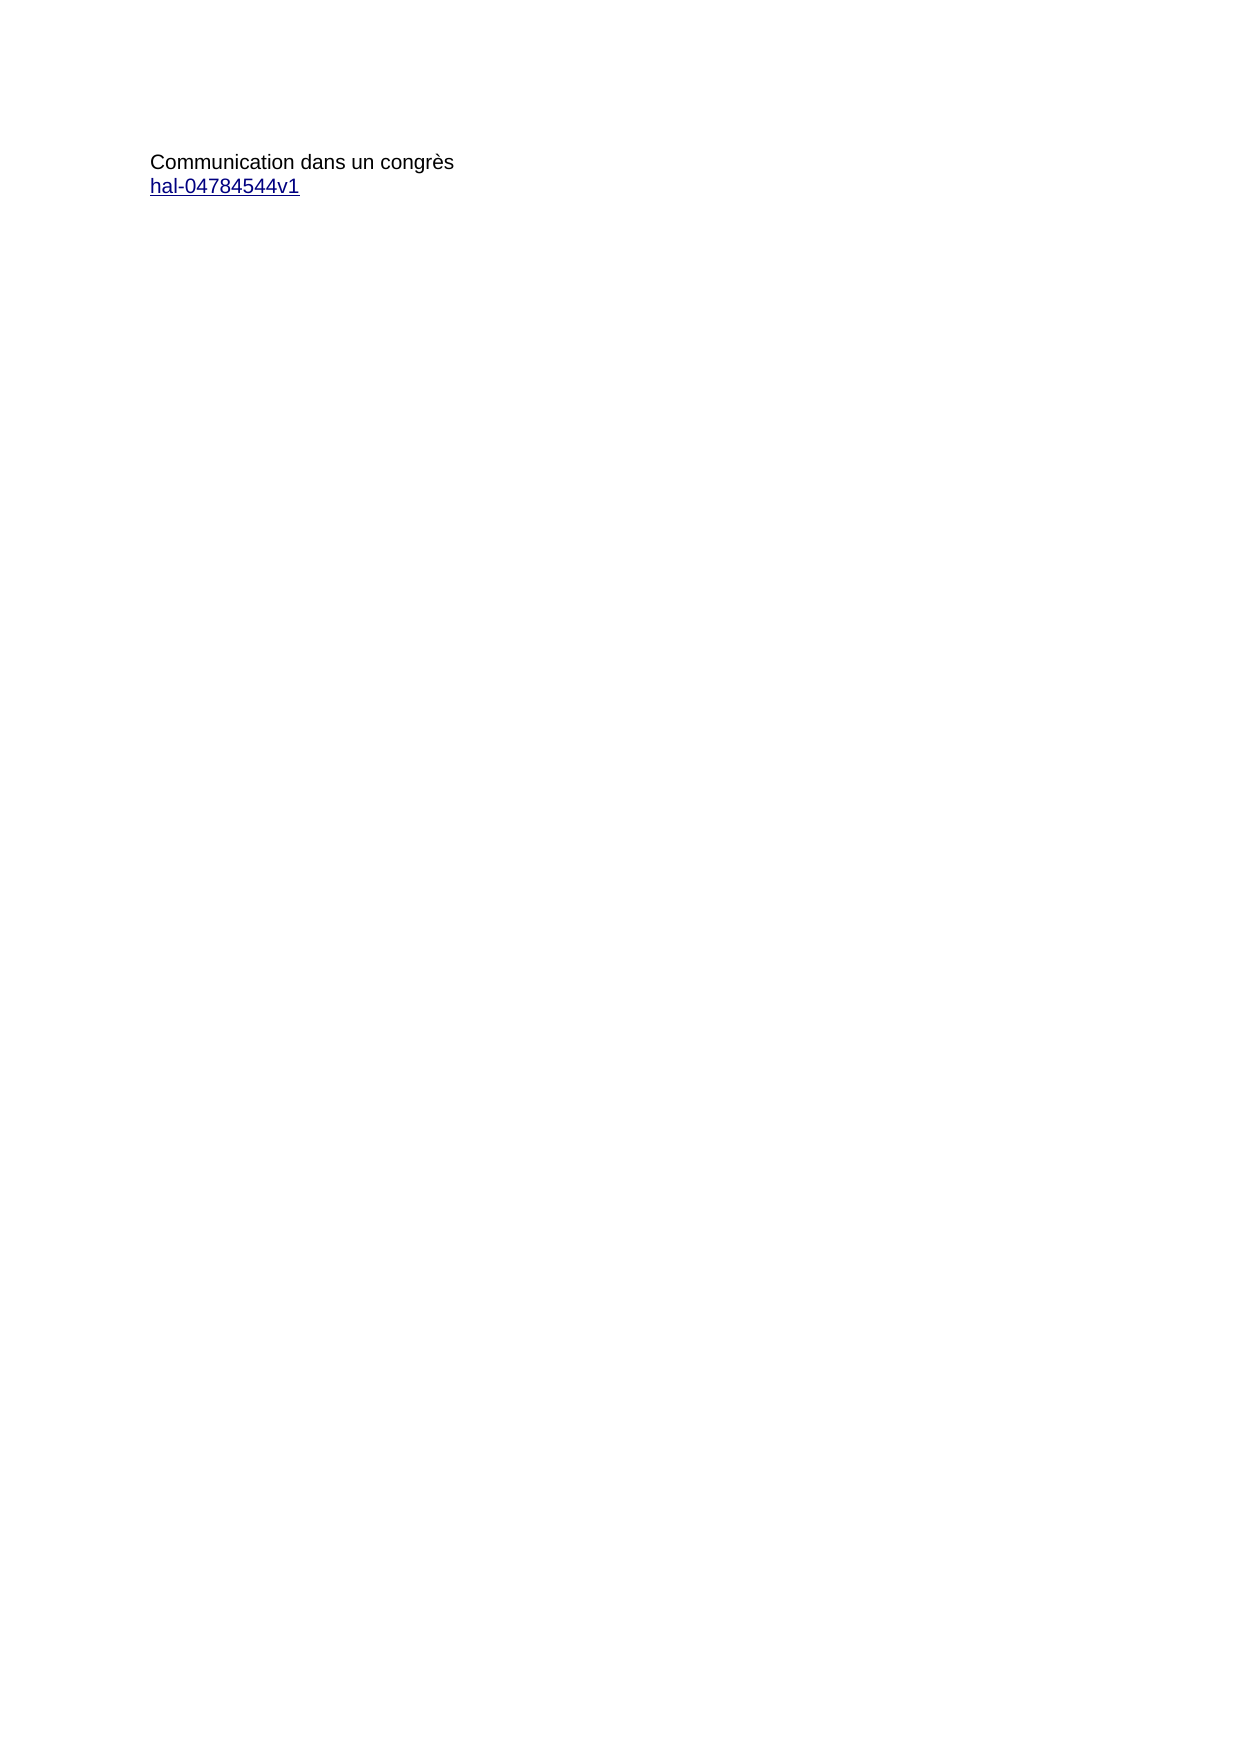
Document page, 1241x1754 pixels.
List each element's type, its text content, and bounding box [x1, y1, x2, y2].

table_cell Communication dans un congrès hal-04784544v1 [150, 150, 1090, 198]
